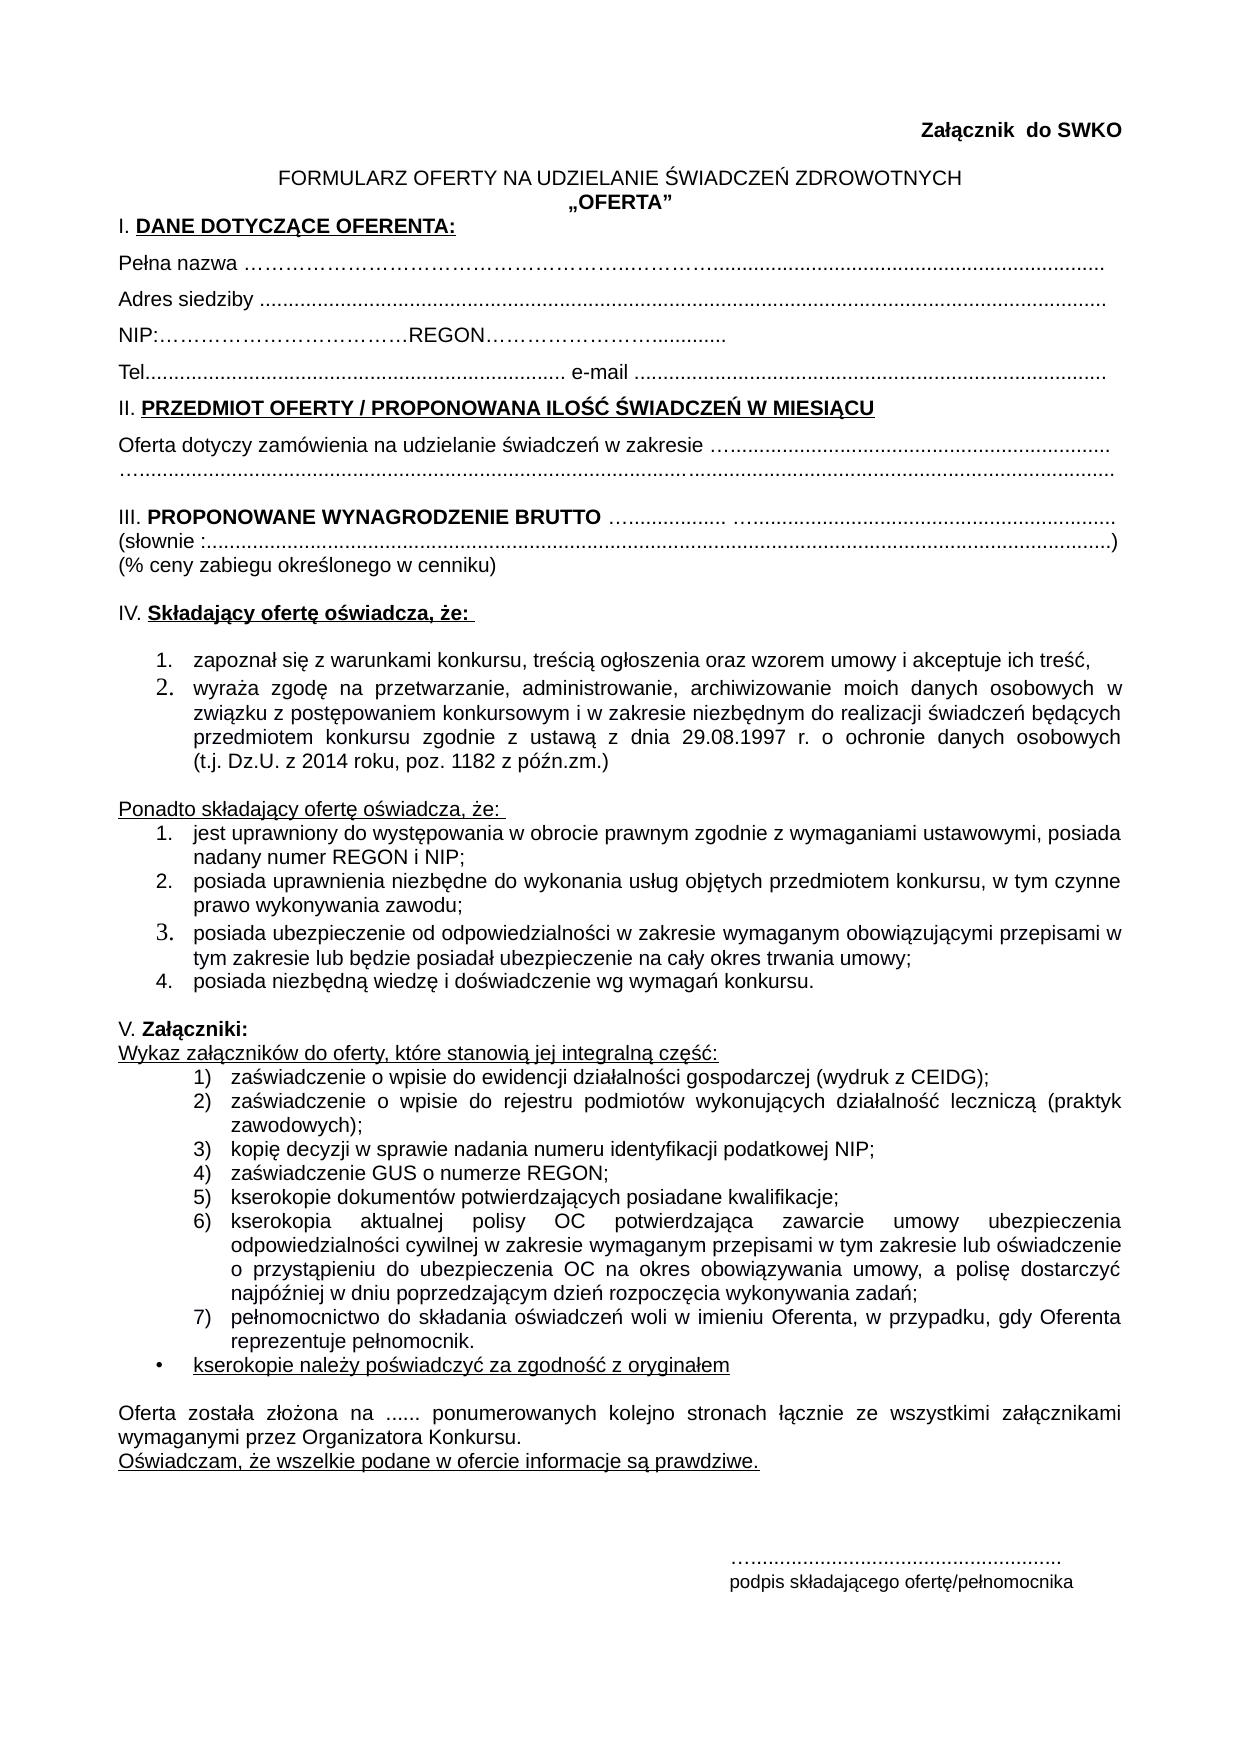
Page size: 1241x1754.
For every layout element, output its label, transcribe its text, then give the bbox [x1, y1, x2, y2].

text Oferta dotyczy zamówienia na udzielanie świadczeń w zakresie ….................................................................. [118, 433, 1126, 457]
text IV. Składający ofertę oświadcza, że: [118, 600, 1122, 624]
list posiada niezbędną wiedzę i doświadczenie wg wymagań konkursu. [156, 969, 1122, 993]
list zaświadczenie GUS o numerze REGON; [193, 1161, 1122, 1185]
text NIP:………………………………REGON……………………............. [118, 323, 1122, 347]
text Adres siedziby ................................................................................................................................................... [118, 287, 1122, 311]
text …......................................................................................................................................................................... [118, 457, 1126, 481]
text V. Załączniki: [118, 1017, 1122, 1041]
list wyraża zgodę na przetwarzanie, administrowanie, archiwizowanie moich danych osobowych w związku z postępowaniem konkursowym i w zakresie niezbędnym do realizacji świadczeń będących przedmiotem konkursu zgodnie z ustawą z dnia 29.08.1997 r. o ochronie danych osobowych (t.j. Dz.U. z 2014 roku, poz. 1182 z późn.zm.) [156, 672, 1122, 773]
list kserokopie dokumentów potwierdzających posiadane kwalifikacje; [193, 1185, 1122, 1209]
text II. PRZEDMIOT OFERTY / PROPONOWANA ILOŚĆ ŚWIADCZEŃ W MIESIĄCU [118, 396, 1122, 420]
list jest uprawniony do występowania w obrocie prawnym zgodnie z wymaganiami ustawowymi, posiada nadany numer REGON i NIP; [156, 821, 1122, 869]
list kopię decyzji w sprawie nadania numeru identyfikacji podatkowej NIP; [193, 1137, 1122, 1161]
text …...................................................... [487, 1544, 1122, 1568]
text Tel......................................................................... e-mail .................................................................................. [118, 360, 1122, 384]
text Oferta została złożona na ...... ponumerowanych kolejno stronach łącznie ze wszystkimi załącznikami wymaganymi przez Organizatora Konkursu. [118, 1401, 1122, 1449]
text Załącznik do SWKO [118, 118, 1122, 142]
list zapoznał się z warunkami konkursu, treścią ogłoszenia oraz wzorem umowy i akceptuje ich treść, [156, 648, 1122, 672]
list pełnomocnictwo do składania oświadczeń woli w imieniu Oferenta, w przypadku, gdy Oferenta reprezentuje pełnomocnik. [193, 1305, 1122, 1353]
text podpis składającego ofertę/pełnomocnika [487, 1568, 1122, 1592]
text Wykaz załączników do oferty, które stanowią jej integralną część: [118, 1041, 1122, 1065]
text Pełna nazwa ………………………………………………..………….................................................................... [118, 250, 1122, 274]
text FORMULARZ OFERTY NA UDZIELANIE ŚWIADCZEŃ ZDROWOTNYCH [118, 166, 1122, 190]
list kserokopia aktualnej polisy OC potwierdzająca zawarcie umowy ubezpieczenia odpowiedzialności cywilnej w zakresie wymaganym przepisami w tym zakresie lub oświadczenie o przystąpieniu do ubezpieczenia OC na okres obowiązywania umowy, a polisę dostarczyć najpóźniej w dniu poprzedzającym dzień rozpoczęcia wykonywania zadań; [193, 1209, 1122, 1305]
list zaświadczenie o wpisie do ewidencji działalności gospodarczej (wydruk z CEIDG); [193, 1065, 1122, 1089]
list zaświadczenie o wpisie do rejestru podmiotów wykonujących działalność leczniczą (praktyk zawodowych); [193, 1089, 1122, 1137]
text „OFERTA” [118, 190, 1122, 214]
text Ponadto składający ofertę oświadcza, że: [118, 797, 1122, 821]
text Oświadczam, że wszelkie podane w ofercie informacje są prawdziwe. [118, 1449, 1122, 1473]
text I. DANE DOTYCZĄCE OFERENTA: [118, 214, 1122, 238]
list kserokopie należy poświadczyć za zgodność z oryginałem [156, 1353, 1122, 1377]
list posiada uprawnienia niezbędne do wykonania usług objętych przedmiotem konkursu, w tym czynne prawo wykonywania zawodu; [156, 869, 1122, 917]
text III. PROPONOWANE WYNAGRODZENIE BRUTTO …................. …............................................................... (słownie :.............................................................................................................................................................) (% ceny zabiegu określonego w cenniku) [118, 504, 1122, 576]
list posiada ubezpieczenie od odpowiedzialności w zakresie wymaganym obowiązującymi przepisami w tym zakresie lub będzie posiadał ubezpieczenie na cały okres trwania umowy; [156, 917, 1122, 969]
